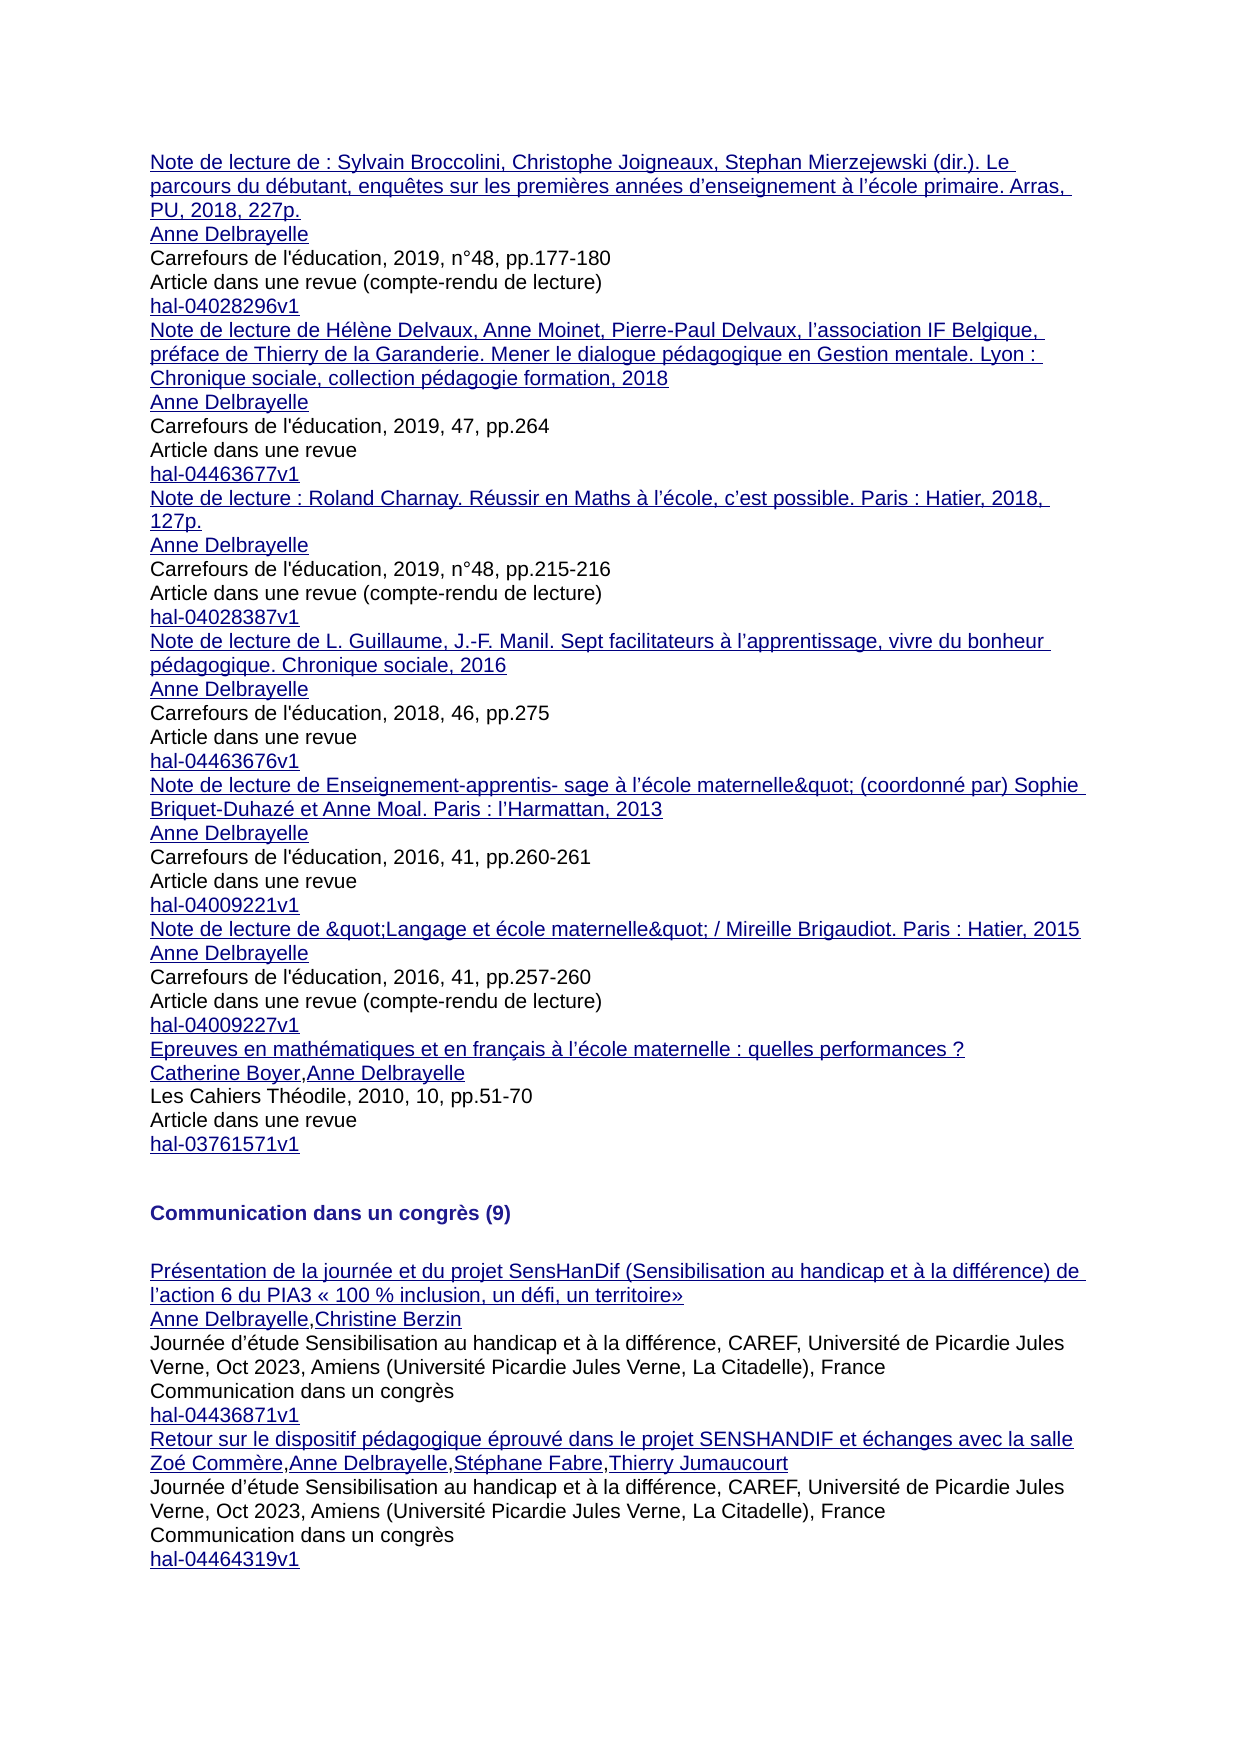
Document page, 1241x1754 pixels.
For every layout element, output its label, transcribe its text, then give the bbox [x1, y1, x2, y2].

table_cell Note de lecture de &quot;Langage et école maternelle&quot; / Mireille Brigaudiot. Paris : Hatier, 2015 Anne Delbrayelle Carrefours de l'éducation, 2016, 41, pp.257-260 Article dans une revue (compte-rendu de lecture) hal-04009227v1 [150, 917, 1090, 1036]
table_cell Retour sur le dispositif pédagogique éprouvé dans le projet SENSHANDIF et échanges avec la salle Zoé Commère,Anne Delbrayelle,Stéphane Fabre,Thierry Jumaucourt Journée d’étude Sensibilisation au handicap et à la différence, CAREF, Université de Picardie Jules Verne, Oct 2023, Amiens (Université Picardie Jules Verne, La Citadelle), France Communication dans un congrès hal-04464319v1 [150, 1427, 1090, 1571]
table_cell Note de lecture de : Sylvain Broccolini, Christophe Joigneaux, Stephan Mierzejewski (dir.). Le parcours du débutant, enquêtes sur les premières années d’enseignement à l’école primaire. Arras, PU, 2018, 227p. Anne Delbrayelle Carrefours de l'éducation, 2019, n°48, pp.177-180 Article dans une revue (compte-rendu de lecture) hal-04028296v1 [150, 150, 1090, 318]
table_cell Epreuves en mathématiques et en français à l’école maternelle : quelles performances ? Catherine Boyer,Anne Delbrayelle Les Cahiers Théodile, 2010, 10, pp.51-70 Article dans une revue hal-03761571v1 [150, 1036, 1090, 1156]
table_cell Note de lecture de Enseignement-apprentis- sage à l’école maternelle&quot; (coordonné par) Sophie Briquet-Duhazé et Anne Moal. Paris : l’Harmattan, 2013 Anne Delbrayelle Carrefours de l'éducation, 2016, 41, pp.260-261 Article dans une revue hal-04009221v1 [150, 773, 1090, 917]
table_cell Note de lecture : Roland Charnay. Réussir en Maths à l’école, c’est possible. Paris : Hatier, 2018, 127p. Anne Delbrayelle Carrefours de l'éducation, 2019, n°48, pp.215-216 Article dans une revue (compte-rendu de lecture) hal-04028387v1 [150, 485, 1090, 629]
subtitle Communication dans un congrès (9) [150, 1201, 1090, 1225]
table_cell Note de lecture de Hélène Delvaux, Anne Moinet, Pierre-Paul Delvaux, l’association IF Belgique, préface de Thierry de la Garanderie. Mener le dialogue pédagogique en Gestion mentale. Lyon : Chronique sociale, collection pédagogie formation, 2018 Anne Delbrayelle Carrefours de l'éducation, 2019, 47, pp.264 Article dans une revue hal-04463677v1 [150, 318, 1090, 485]
table_cell Note de lecture de L. Guillaume, J.-F. Manil. Sept facilitateurs à l’apprentissage, vivre du bonheur pédagogique. Chronique sociale, 2016 Anne Delbrayelle Carrefours de l'éducation, 2018, 46, pp.275 Article dans une revue hal-04463676v1 [150, 629, 1090, 773]
table_header Présentation de la journée et du projet SensHanDif (Sensibilisation au handicap et à la différence) de l’action 6 du PIA3 « 100 % inclusion, un défi, un territoire» Anne Delbrayelle,Christine Berzin Journée d’étude Sensibilisation au handicap et à la différence, CAREF, Université de Picardie Jules Verne, Oct 2023, Amiens (Université Picardie Jules Verne, La Citadelle), France Communication dans un congrès hal-04436871v1 [150, 1259, 1090, 1427]
